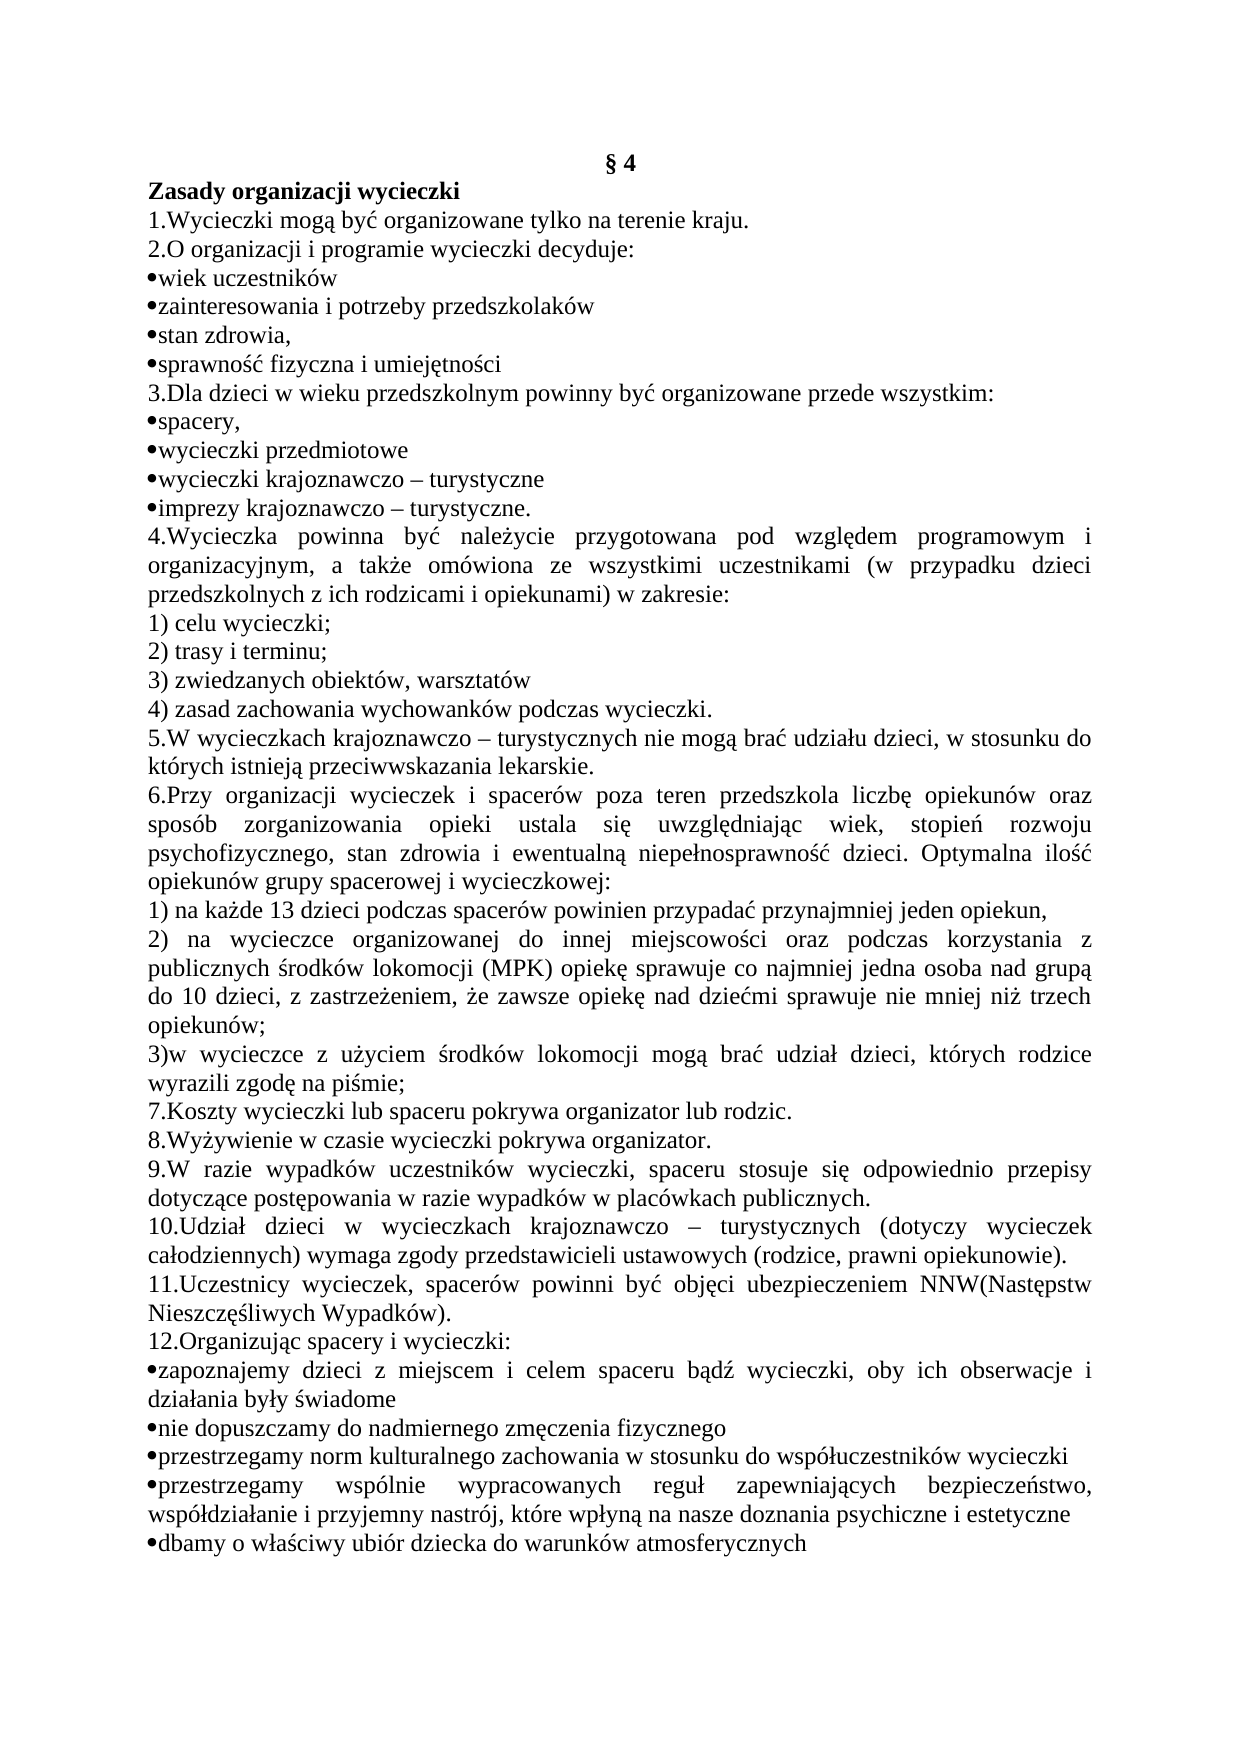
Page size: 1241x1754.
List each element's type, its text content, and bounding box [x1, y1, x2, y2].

text wycieczki krajoznawczo – turystyczne [148, 464, 1093, 493]
text 5.W wycieczkach krajoznawczo – turystycznych nie mogą brać udziału dzieci, w stosunku do których istnieją przeciwwskazania lekarskie. [148, 723, 1093, 780]
text 2) trasy i terminu; [148, 636, 1093, 665]
text 11.Uczestnicy wycieczek, spacerów powinni być objęci ubezpieczeniem NNW(Następstw Nieszczęśliwych Wypadków). [148, 1269, 1093, 1326]
text Zasady organizacji wycieczki [148, 176, 1093, 205]
text 8.Wyżywienie w czasie wycieczki pokrywa organizator. [148, 1125, 1093, 1154]
text 1) na każde 13 dzieci podczas spacerów powinien przypadać przynajmniej jeden opiekun, [148, 895, 1093, 924]
text 2) na wycieczce organizowanej do innej miejscowości oraz podczas korzystania z publicznych środków lokomocji (MPK) opiekę sprawuje co najmniej jedna osoba nad grupą do 10 dzieci, z zastrzeżeniem, że zawsze opiekę nad dziećmi sprawuje nie mniej niż trzech opiekunów; [148, 924, 1093, 1039]
text stan zdrowia, [148, 320, 1093, 349]
text 1.Wycieczki mogą być organizowane tylko na terenie kraju. [148, 205, 1093, 234]
text sprawność fizyczna i umiejętności [148, 349, 1093, 378]
text § 4 [148, 148, 1093, 176]
text spacery, [148, 406, 1093, 435]
text 4) zasad zachowania wychowanków podczas wycieczki. [148, 694, 1093, 723]
text 10.Udział dzieci w wycieczkach krajoznawczo – turystycznych (dotyczy wycieczek całodziennych) wymaga zgody przedstawicieli ustawowych (rodzice, prawni opiekunowie). [148, 1211, 1093, 1269]
text 3) zwiedzanych obiektów, warsztatów [148, 665, 1093, 694]
text wycieczki przedmiotowe [148, 435, 1093, 464]
text wiek uczestników [148, 263, 1093, 291]
text zapoznajemy dzieci z miejscem i celem spaceru bądź wycieczki, oby ich obserwacje i działania były świadome [148, 1355, 1093, 1413]
text nie dopuszczamy do nadmiernego zmęczenia fizycznego [148, 1413, 1093, 1441]
text dbamy o właściwy ubiór dziecka do warunków atmosferycznych [148, 1528, 1093, 1556]
text 7.Koszty wycieczki lub spaceru pokrywa organizator lub rodzic. [148, 1096, 1093, 1125]
text 12.Organizując spacery i wycieczki: [148, 1326, 1093, 1355]
text 4.Wycieczka powinna być należycie przygotowana pod względem programowym i organizacyjnym, a także omówiona ze wszystkimi uczestnikami (w przypadku dzieci przedszkolnych z ich rodzicami i opiekunami) w zakresie: [148, 521, 1093, 608]
text 3)w wycieczce z użyciem środków lokomocji mogą brać udział dzieci, których rodzice wyrazili zgodę na piśmie; [148, 1039, 1093, 1096]
text zainteresowania i potrzeby przedszkolaków [148, 291, 1093, 320]
text 6.Przy organizacji wycieczek i spacerów poza teren przedszkola liczbę opiekunów oraz sposób zorganizowania opieki ustala się uwzględniając wiek, stopień rozwoju psychofizycznego, stan zdrowia i ewentualną niepełnosprawność dzieci. Optymalna ilość opiekunów grupy spacerowej i wycieczkowej: [148, 780, 1093, 895]
text przestrzegamy norm kulturalnego zachowania w stosunku do współuczestników wycieczki [148, 1441, 1093, 1470]
text 9.W razie wypadków uczestników wycieczki, spaceru stosuje się odpowiednio przepisy dotyczące postępowania w razie wypadków w placówkach publicznych. [148, 1154, 1093, 1211]
text 1) celu wycieczki; [148, 608, 1093, 636]
text 3.Dla dzieci w wieku przedszkolnym powinny być organizowane przede wszystkim: [148, 378, 1093, 406]
text imprezy krajoznawczo – turystyczne. [148, 493, 1093, 521]
text przestrzegamy wspólnie wypracowanych reguł zapewniających bezpieczeństwo, współdziałanie i przyjemny nastrój, które wpłyną na nasze doznania psychiczne i estetyczne [148, 1470, 1093, 1528]
text 2.O organizacji i programie wycieczki decyduje: [148, 234, 1093, 263]
